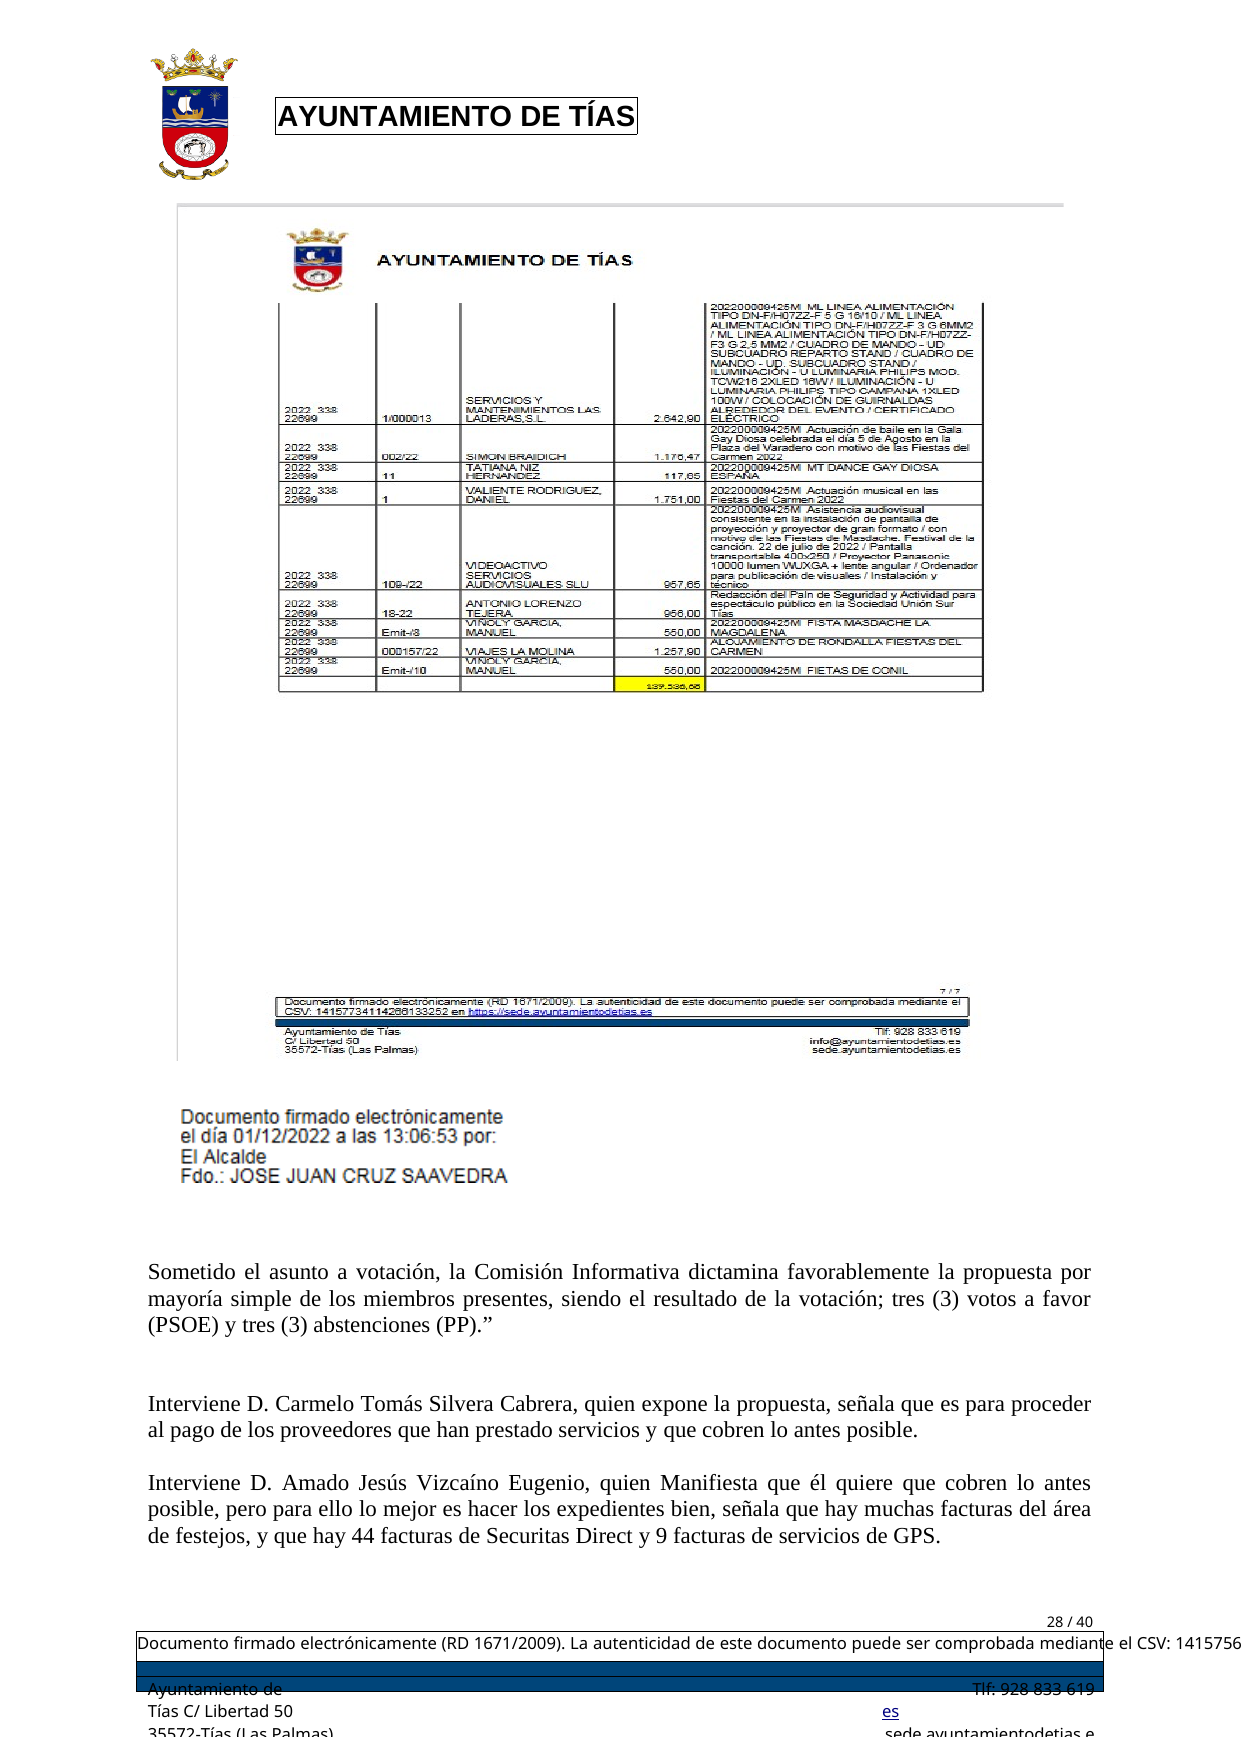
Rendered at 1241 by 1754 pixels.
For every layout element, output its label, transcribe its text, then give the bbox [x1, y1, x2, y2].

text Sometido el asunto a votación, la Comisión Informativa dictamina favorablemente la propuesta por mayoría simple de los miembros presentes, siendo el resultado de la votación; tres (3) votos a favor (PSOE) y tres (3) abstenciones (PP).” [148, 1258, 1093, 1337]
text 28 / 40 [135, 1611, 1093, 1631]
picture [176, 203, 1064, 1061]
picture [180, 1109, 509, 1183]
text Interviene D. Amado Jesús Vizcaíno Eugenio, quien Manifiesta que él quiere que cobren lo antes posible, pero para ello lo mejor es hacer los expedientes bien, señala que hay muchas facturas del área de festejos, y que hay 44 facturas de Securitas Direct y 9 facturas de servicios de GPS. [148, 1469, 1093, 1548]
text Interviene D. Carmelo Tomás Silvera Cabrera, quien expone la propuesta, señala que es para proceder al pago de los proveedores que han prestado servicios y que cobren lo antes posible. [148, 1390, 1093, 1443]
picture [150, 48, 240, 180]
